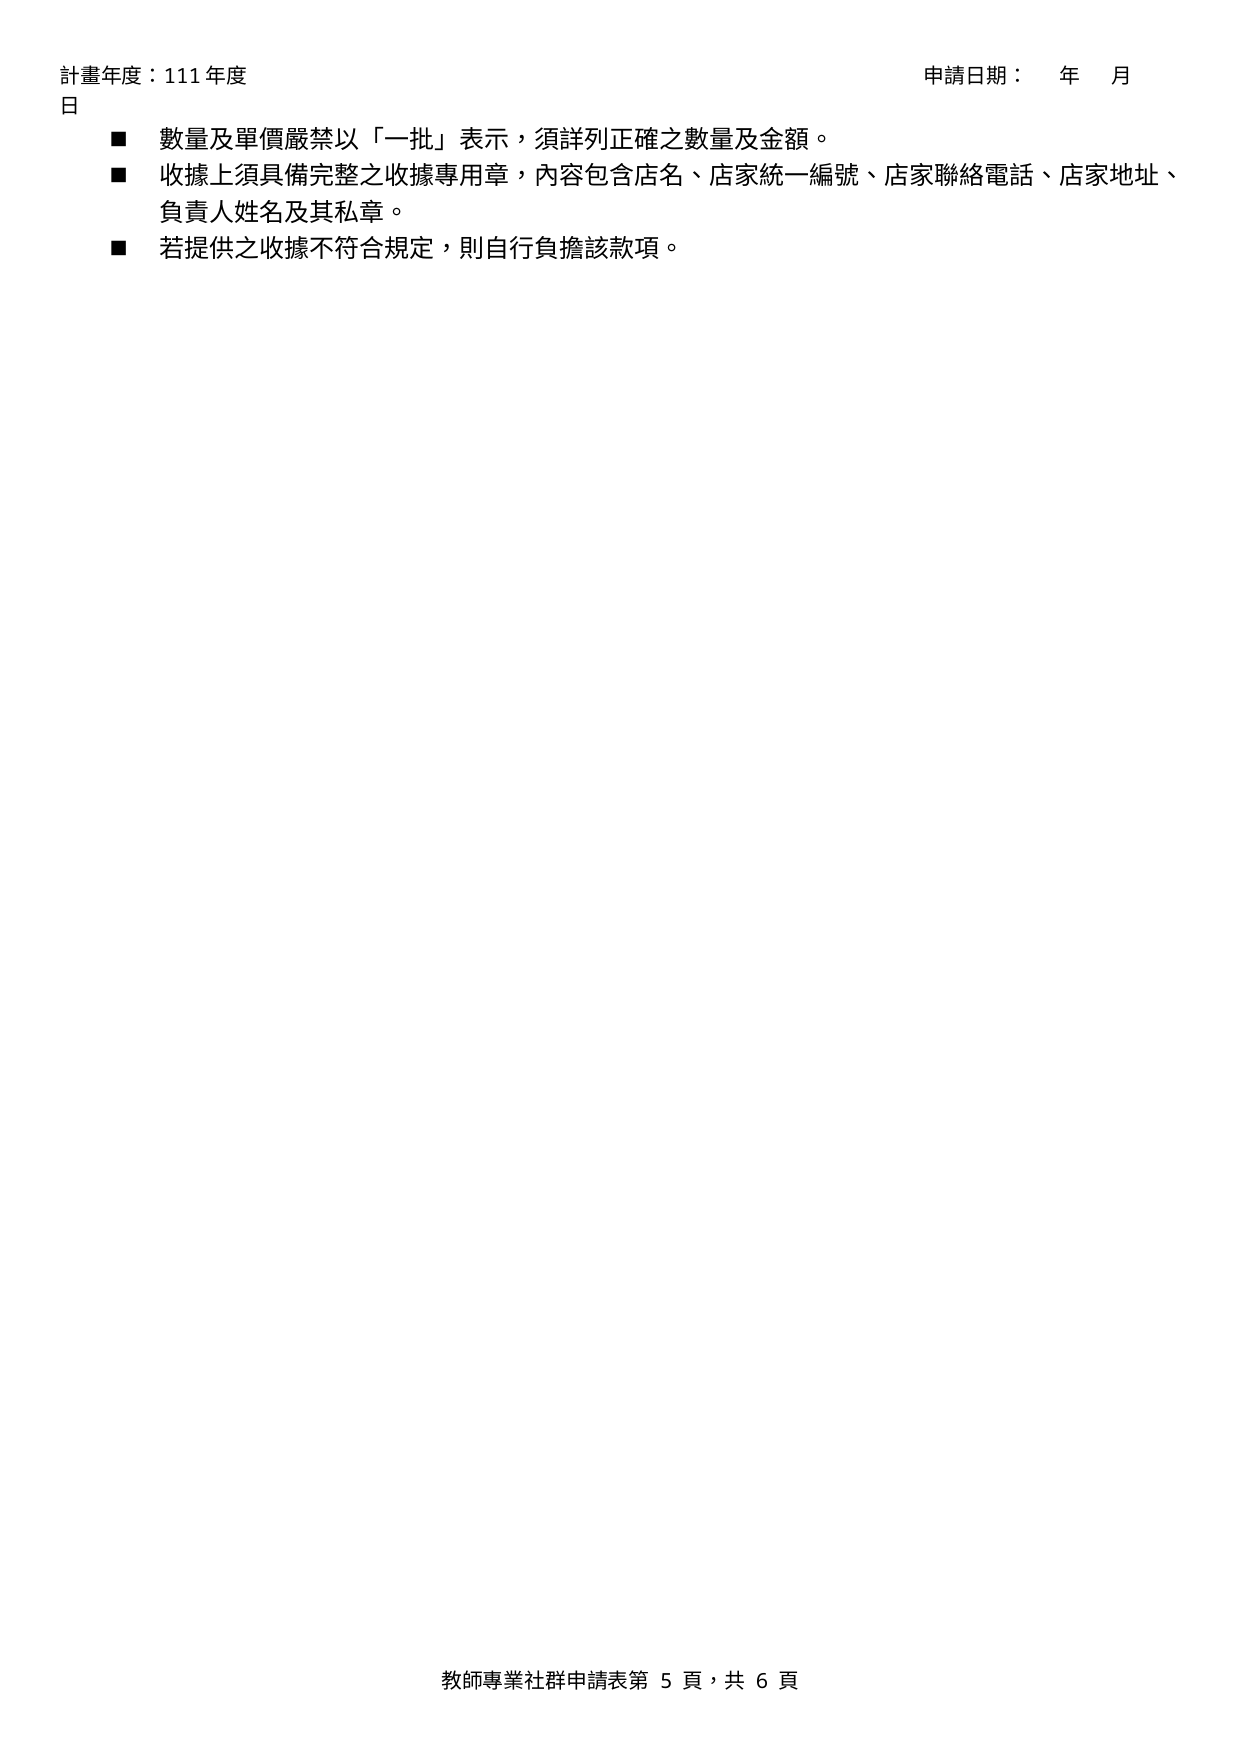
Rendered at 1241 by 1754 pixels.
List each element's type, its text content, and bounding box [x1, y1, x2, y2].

list 收據上須具備完整之收據專用章，內容包含店名、店家統一編號、店家聯絡電話、店家地址、負責人姓名及其私章。 [109, 156, 1181, 228]
list 若提供之收據不符合規定，則自行負擔該款項。 [109, 228, 1181, 264]
list 數量及單價嚴禁以「一批」表示，須詳列正確之數量及金額。 [109, 119, 1181, 156]
